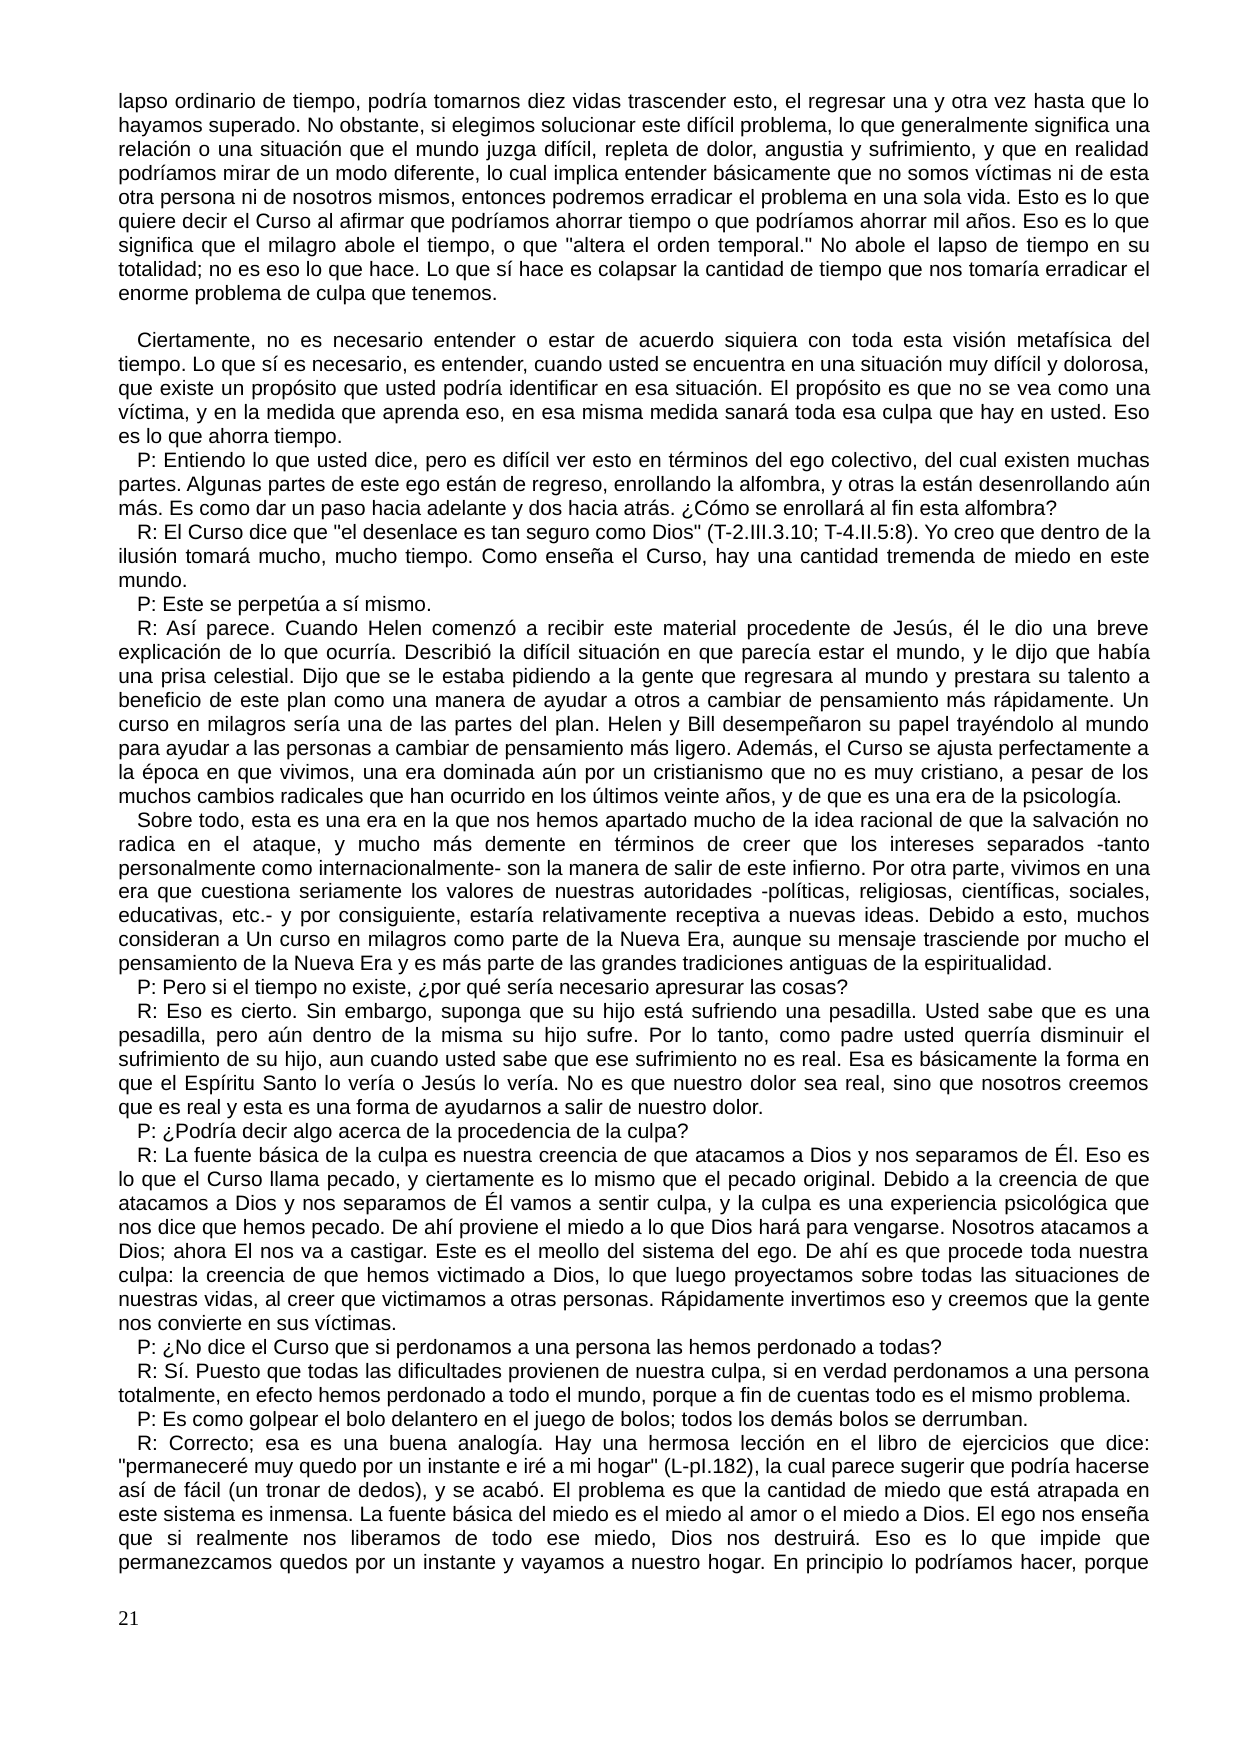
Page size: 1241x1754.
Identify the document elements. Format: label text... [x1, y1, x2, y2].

text P: Es como golpear el bolo delantero en el juego de bolos; todos los demás bolos se derrumban. [118, 1406, 1152, 1430]
text Sobre todo, esta es una era en la que nos hemos apartado mucho de la idea racional de que la salvación no radica en el ataque, y mucho más demente en términos de creer que los intereses separados -tanto personalmente como internacionalmente- son la manera de salir de este infierno. Por otra parte, vivimos en una era que cuestiona seriamente los valores de nuestras autoridades -políticas, religiosas, científicas, sociales, educativas, etc.- y por consiguiente, estaría relativamente receptiva a nuevas ideas. Debido a esto, muchos consideran a Un curso en milagros como parte de la Nueva Era, aunque su mensaje trasciende por mucho el pensamiento de la Nueva Era y es más parte de las grandes tradiciones antiguas de la espiritualidad. [118, 807, 1152, 975]
text R: Eso es cierto. Sin embargo, suponga que su hijo está sufriendo una pesadilla. Usted sabe que es una pesadilla, pero aún dentro de la misma su hijo sufre. Por lo tanto, como padre usted querría disminuir el sufrimiento de su hijo, aun cuando usted sabe que ese sufrimiento no es real. Esa es básicamente la forma en que el Espíritu Santo lo vería o Jesús lo vería. No es que nuestro dolor sea real, sino que nosotros creemos que es real y esta es una forma de ayudarnos a salir de nuestro dolor. [118, 999, 1152, 1119]
text R: La fuente básica de la culpa es nuestra creencia de que atacamos a Dios y nos separamos de Él. Eso es lo que el Curso llama pecado, y ciertamente es lo mismo que el pecado original. Debido a la creencia de que atacamos a Dios y nos separamos de Él vamos a sentir culpa, y la culpa es una experiencia psicológica que nos dice que hemos pecado. De ahí proviene el miedo a lo que Dios hará para vengarse. Nosotros atacamos a Dios; ahora El nos va a castigar. Este es el meollo del sistema del ego. De ahí es que procede toda nuestra culpa: la creencia de que hemos victimado a Dios, lo que luego proyectamos sobre todas las situaciones de nuestras vidas, al creer que victimamos a otras personas. Rápidamente invertimos eso y creemos que la gente nos convierte en sus víctimas. [118, 1143, 1152, 1334]
text P: Este se perpetúa a sí mismo. [118, 592, 1152, 616]
text P: ¿No dice el Curso que si perdonamos a una persona las hemos perdonado a todas? [118, 1334, 1152, 1358]
text R: Así parece. Cuando Helen comenzó a recibir este material procedente de Jesús, él le dio una breve explicación de lo que ocurría. Describió la difícil situación en que parecía estar el mundo, y le dijo que había una prisa celestial. Dijo que se le estaba pidiendo a la gente que regresara al mundo y prestara su talento a beneficio de este plan como una manera de ayudar a otros a cambiar de pensamiento más rápidamente. Un curso en milagros sería una de las partes del plan. Helen y Bill desempeñaron su papel trayéndolo al mundo para ayudar a las personas a cambiar de pensamiento más ligero. Además, el Curso se ajusta perfectamente a la época en que vivimos, una era dominada aún por un cristianismo que no es muy cristiano, a pesar de los muchos cambios radicales que han ocurrido en los últimos veinte años, y de que es una era de la psicología. [118, 616, 1152, 807]
text R: Correcto; esa es una buena analogía. Hay una hermosa lección en el libro de ejercicios que dice: "permaneceré muy quedo por un instante e iré a mi hogar" (L-pI.182), la cual parece sugerir que podría hacerse así de fácil (un tronar de dedos), y se acabó. El problema es que la cantidad de miedo que está atrapada en este sistema es inmensa. La fuente básica del miedo es el miedo al amor o el miedo a Dios. El ego nos enseña que si realmente nos liberamos de todo ese miedo, Dios nos destruirá. Eso es lo que impide que permanezcamos quedos por un instante y vayamos a nuestro hogar. En principio lo podríamos hacer, porque [118, 1430, 1152, 1574]
text Ciertamente, no es necesario entender o estar de acuerdo siquiera con toda esta visión metafísica del tiempo. Lo que sí es necesario, es entender, cuando usted se encuentra en una situación muy difícil y dolorosa, que existe un propósito que usted podría identificar en esa situación. El propósito es que no se vea como una víctima, y en la medida que aprenda eso, en esa misma medida sanará toda esa culpa que hay en usted. Eso es lo que ahorra tiempo. [118, 328, 1152, 448]
text P: Pero si el tiempo no existe, ¿por qué sería necesario apresurar las cosas? [118, 975, 1152, 999]
text R: El Curso dice que "el desenlace es tan seguro como Dios" (T-2.III.3.10; T-4.II.5:8). Yo creo que dentro de la ilusión tomará mucho, mucho tiempo. Como enseña el Curso, hay una cantidad tremenda de miedo en este mundo. [118, 520, 1152, 592]
text P: ¿Podría decir algo acerca de la procedencia de la culpa? [118, 1119, 1152, 1143]
text lapso ordinario de tiempo, podría tomarnos diez vidas trascender esto, el regresar una y otra vez hasta que lo hayamos superado. No obstante, si elegimos solucionar este difícil problema, lo que generalmente significa una relación o una situación que el mundo juzga difícil, repleta de dolor, angustia y sufrimiento, y que en realidad podríamos mirar de un modo diferente, lo cual implica entender básicamente que no somos víctimas ni de esta otra persona ni de nosotros mismos, entonces podremos erradicar el problema en una sola vida. Esto es lo que quiere decir el Curso al afirmar que podríamos ahorrar tiempo o que podríamos ahorrar mil años. Eso es lo que significa que el milagro abole el tiempo, o que "altera el orden temporal." No abole el lapso de tiempo en su totalidad; no es eso lo que hace. Lo que sí hace es colapsar la cantidad de tiempo que nos tomaría erradicar el enorme problema de culpa que tenemos. [118, 89, 1152, 304]
text R: Sí. Puesto que todas las dificultades provienen de nuestra culpa, si en verdad perdonamos a una persona totalmente, en efecto hemos perdonado a todo el mundo, porque a fin de cuentas todo es el mismo problema. [118, 1358, 1152, 1406]
text P: Entiendo lo que usted dice, pero es difícil ver esto en términos del ego colectivo, del cual existen muchas partes. Algunas partes de este ego están de regreso, enrollando la alfombra, y otras la están desenrollando aún más. Es como dar un paso hacia adelante y dos hacia atrás. ¿Cómo se enrollará al fin esta alfombra? [118, 448, 1152, 520]
